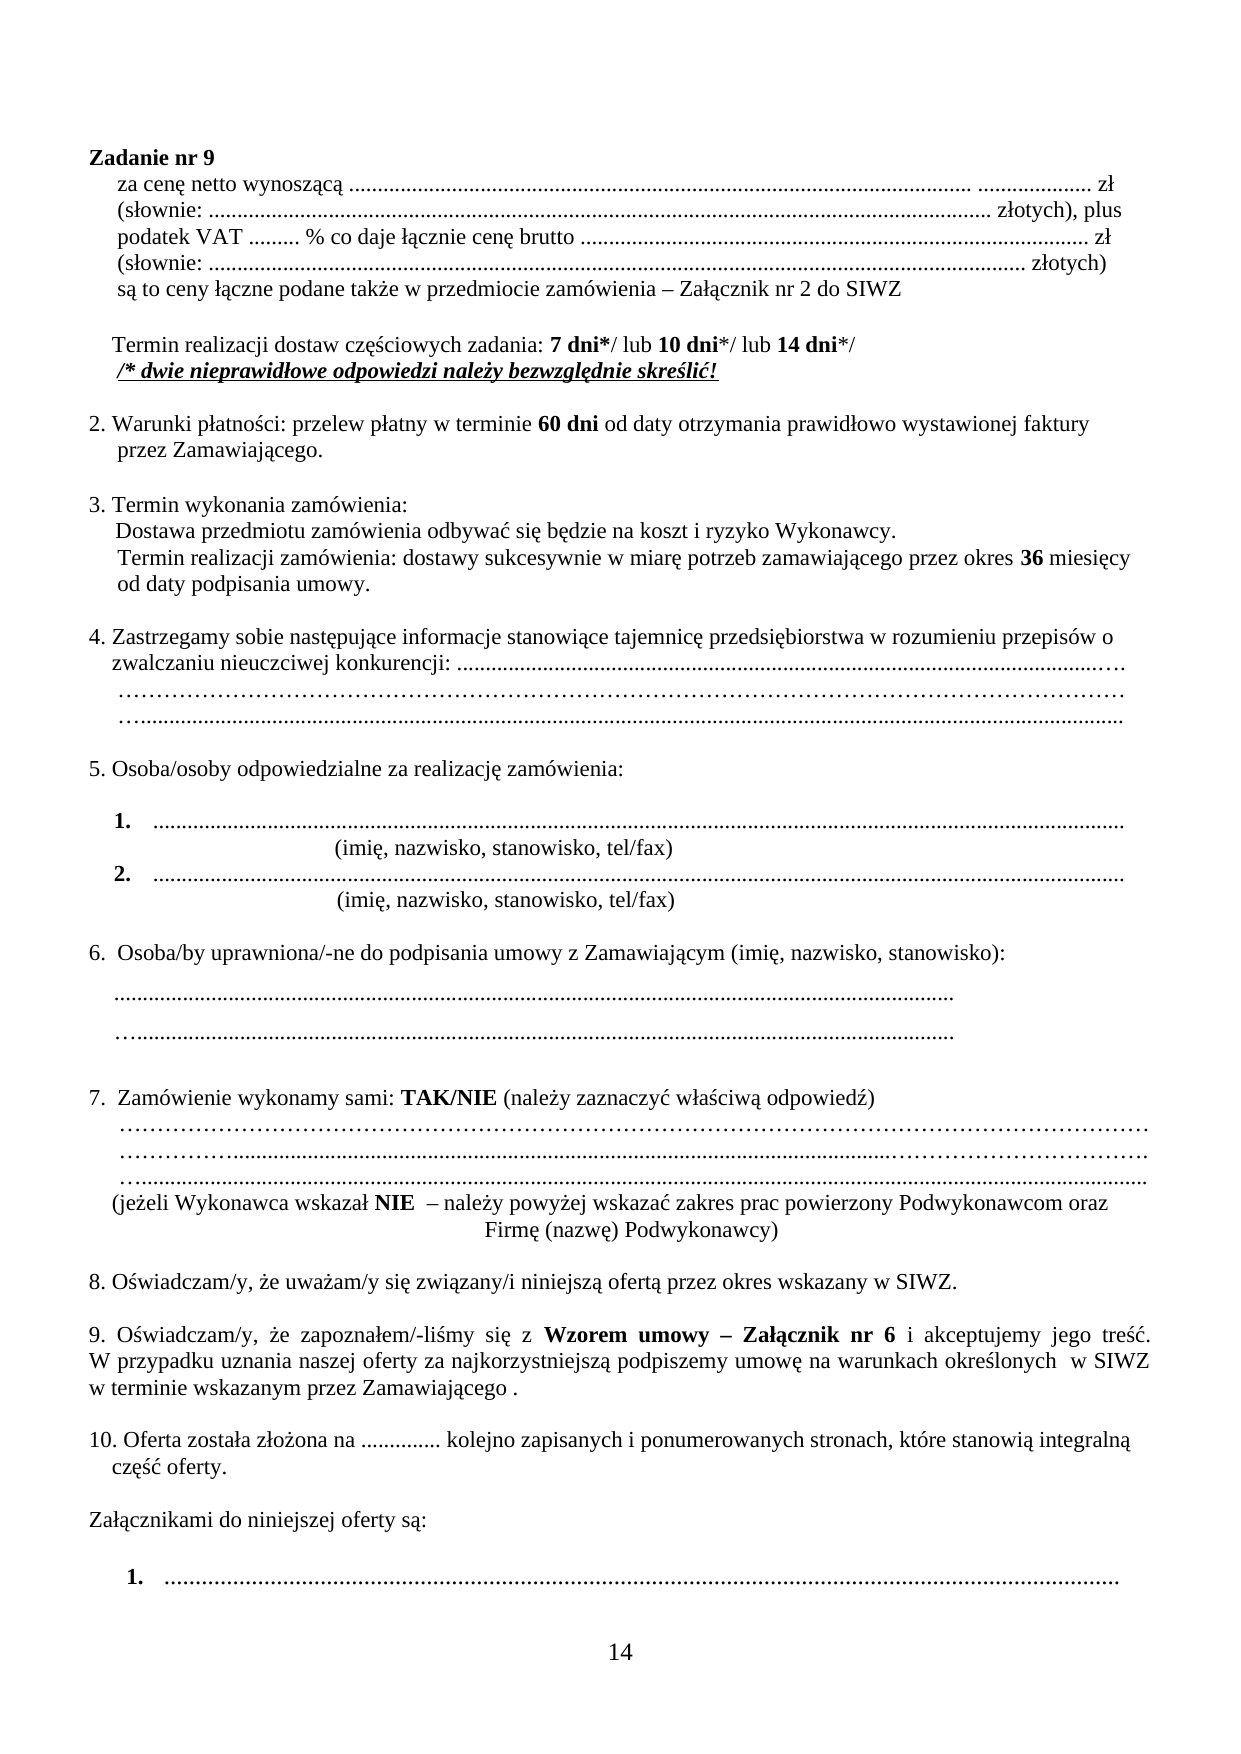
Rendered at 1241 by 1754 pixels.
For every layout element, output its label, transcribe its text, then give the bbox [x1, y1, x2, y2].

text Termin realizacji zamówienia: dostawy sukcesywnie w miarę potrzeb zamawiającego przez okres 36 miesięcy [89, 544, 1152, 570]
text (jeżeli Wykonawca wskazał NIE – należy powyżej wskazać zakres prac powierzony Podwykonawcom oraz [89, 1189, 1152, 1216]
text 7. Zamówienie wykonamy sami: TAK/NIE (należy zaznaczyć właściwą odpowiedź) [89, 1084, 1152, 1110]
text Załącznikami do niniejszej oferty są: [89, 1506, 1152, 1532]
text za cenę netto wynoszącą ............................................................................................................. .................... zł [89, 170, 1152, 196]
text …............................................................................................................................................................................ [89, 702, 1152, 728]
text (słownie: ............................................................................................................................................... złotych) [89, 249, 1152, 276]
text ................................................................................................................................................... [114, 979, 1152, 1005]
text część oferty. [89, 1453, 1152, 1479]
text 2. Warunki płatności: przelew płatny w terminie 60 dni od daty otrzymania prawidłowo wystawionej faktury [89, 410, 1152, 436]
text Termin realizacji dostaw częściowych zadania: 7 dni*/ lub 10 dni*/ lub 14 dni*/ [89, 331, 1152, 357]
text (imię, nazwisko, stanowisko, tel/fax) [89, 834, 1152, 860]
text Firmę (nazwę) Podwykonawcy) [89, 1216, 1152, 1242]
text 6. Osoba/by uprawniona/-ne do podpisania umowy z Zamawiającym (imię, nazwisko, stanowisko): [89, 939, 1152, 966]
text /* dwie nieprawidłowe odpowiedzi należy bezwzględnie skreślić! [89, 357, 1152, 383]
text 3. Termin wykonania zamówienia: [89, 491, 1152, 517]
text są to ceny łączne podane także w przedmiocie zamówienia – Załącznik nr 2 do SIWZ [89, 276, 1152, 302]
text podatek VAT ......... % co daje łącznie cenę brutto ......................................................................................... zł [89, 223, 1152, 249]
text zwalczaniu nieuczciwej konkurencji: ................................................................................................................…. [89, 649, 1152, 676]
text (słownie: ......................................................................................................................................... złotych), plus [89, 196, 1152, 223]
list ......................................................................................................................................................... [126, 1561, 1152, 1589]
text ……………………………………………………………………………………………………………………… [89, 1110, 1152, 1137]
list .......................................................................................................................................................................... [114, 860, 1152, 886]
text …................................................................................................................................................................................ [89, 1163, 1152, 1189]
text Dostawa przedmiotu zamówienia odbywać się będzie na koszt i ryzyko Wykonawcy. [89, 517, 1152, 544]
text …............................................................................................................................................... [114, 1018, 1152, 1044]
list .......................................................................................................................................................................... [114, 807, 1152, 834]
text przez Zamawiającego. [89, 436, 1152, 462]
text 9. Oświadczam/y, że zapoznałem/-liśmy się z Wzorem umowy – Załącznik nr 6 i akceptujemy jego treść. W przypadku uznania naszej oferty za najkorzystniejszą podpiszemy umowę na warunkach określonych w SIWZ w terminie wskazanym przez Zamawiającego . [89, 1321, 1152, 1400]
text (imię, nazwisko, stanowisko, tel/fax) [114, 886, 1152, 913]
text …………………………………………………………………………………………………………………… [89, 676, 1152, 702]
text 10. Oferta została złożona na .............. kolejno zapisanych i ponumerowanych stronach, które stanowią integralną [89, 1427, 1152, 1453]
text 5. Osoba/osoby odpowiedzialne za realizację zamówienia: [89, 755, 1152, 781]
text od daty podpisania umowy. [89, 570, 1152, 597]
text 8. Oświadczam/y, że uważam/y się związany/i niniejszą ofertą przez okres wskazany w SIWZ. [89, 1268, 1152, 1295]
text ……………...................................................................................................................……………………………. [89, 1137, 1152, 1163]
text 4. Zastrzegamy sobie następujące informacje stanowiące tajemnicę przedsiębiorstwa w rozumieniu przepisów o [89, 623, 1152, 649]
text Zadanie nr 9 [89, 144, 1152, 170]
